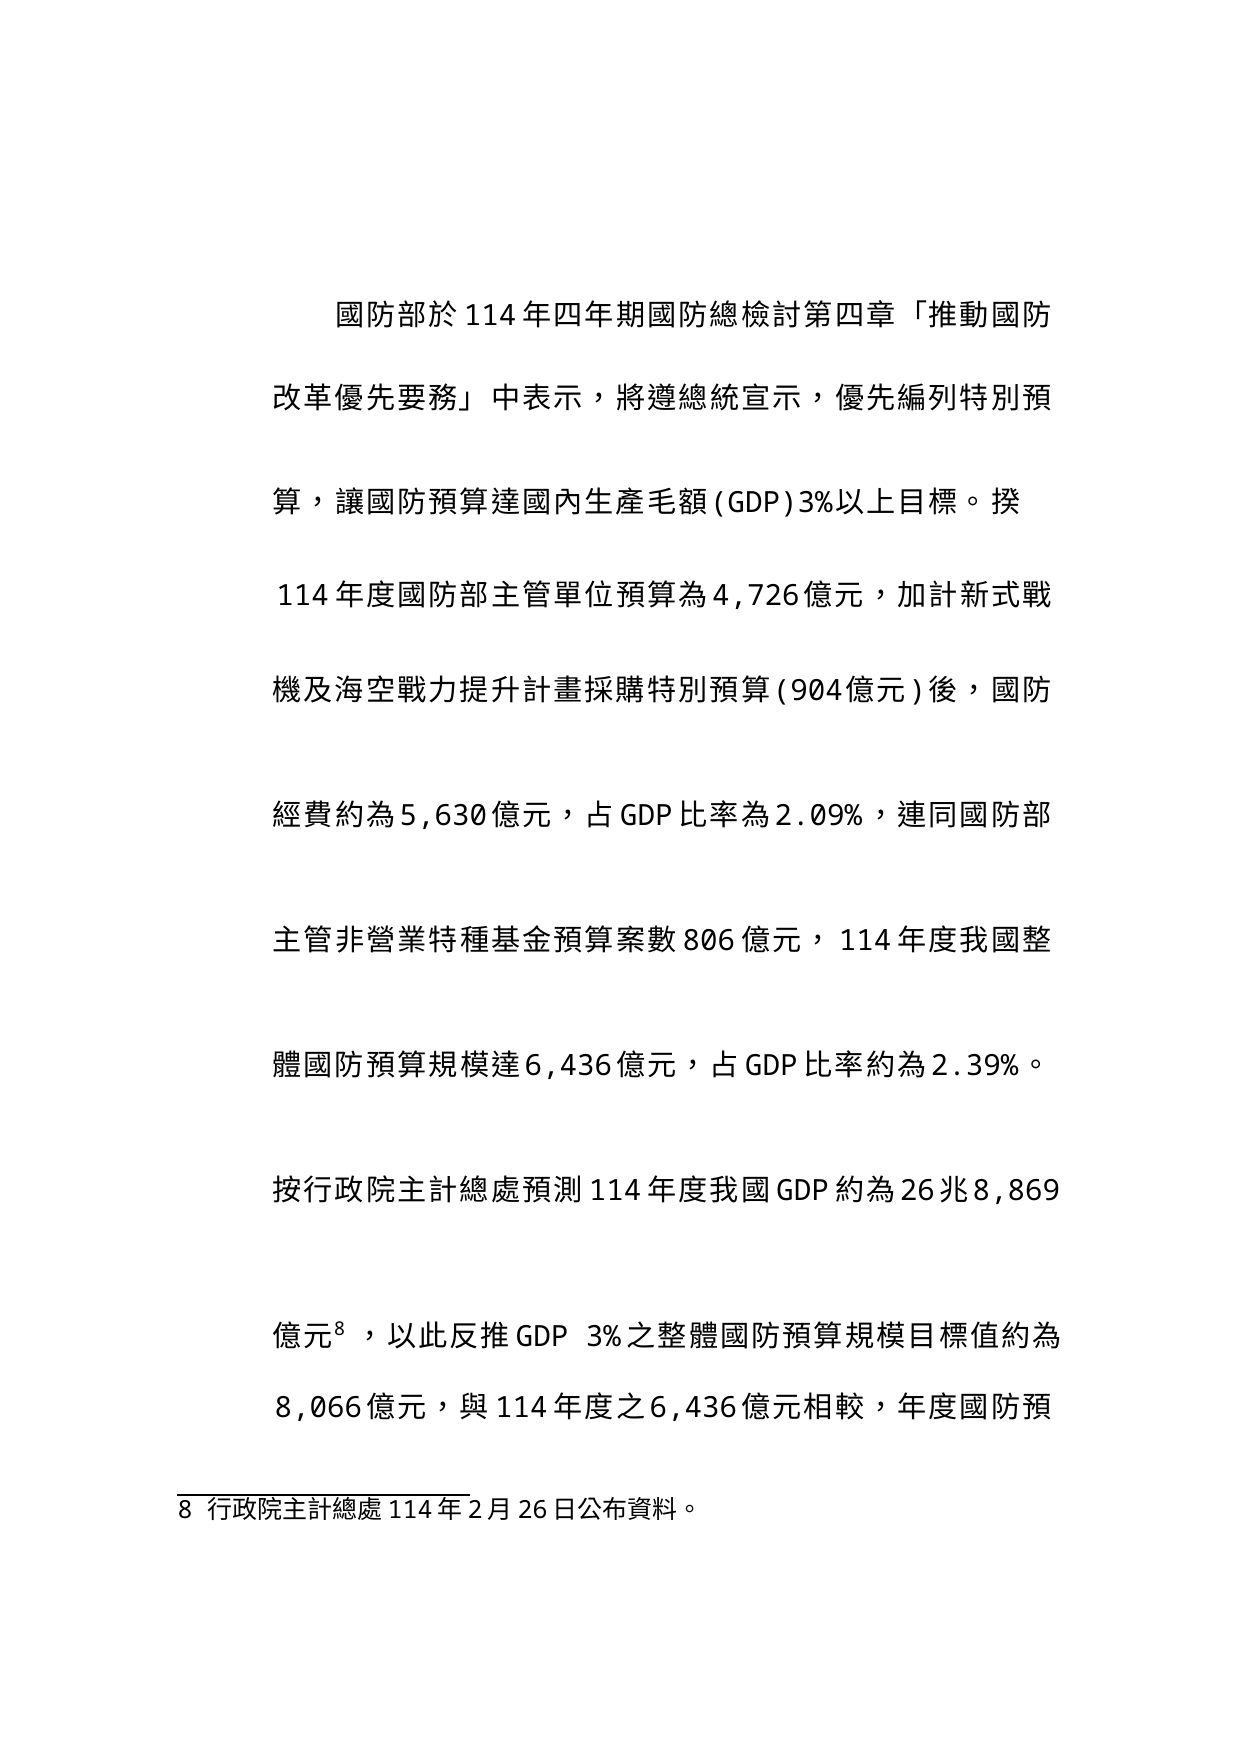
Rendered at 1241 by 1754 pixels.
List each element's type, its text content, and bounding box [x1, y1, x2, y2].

text 國防部於114年四年期國防總檢討第四章「推動國防改革優先要務」中表示，將遵總統宣示，優先編列特別預算，讓國防預算達國內生產毛額(GDP)3%以上目標。揆114年度國防部主管單位預算為4,726億元，加計新式戰機及海空戰力提升計畫採購特別預算(904億元)後，國防經費約為5,630億元，占GDP比率為2.09%，連同國防部主管非營業特種基金預算案數806億元，114年度我國整體國防預算規模達6,436億元，占GDP比率約為2.39%。按行政院主計總處預測114年度我國GDP約為26兆8,869億元，以此反推GDP 3%之整體國防預算規模目標值約為8,066億元，與114年度之6,436億元相較，年度國防預 [266, 229, 1063, 1417]
text 行政院主計總處114年2月26日公布資料。 [177, 1496, 1063, 1525]
